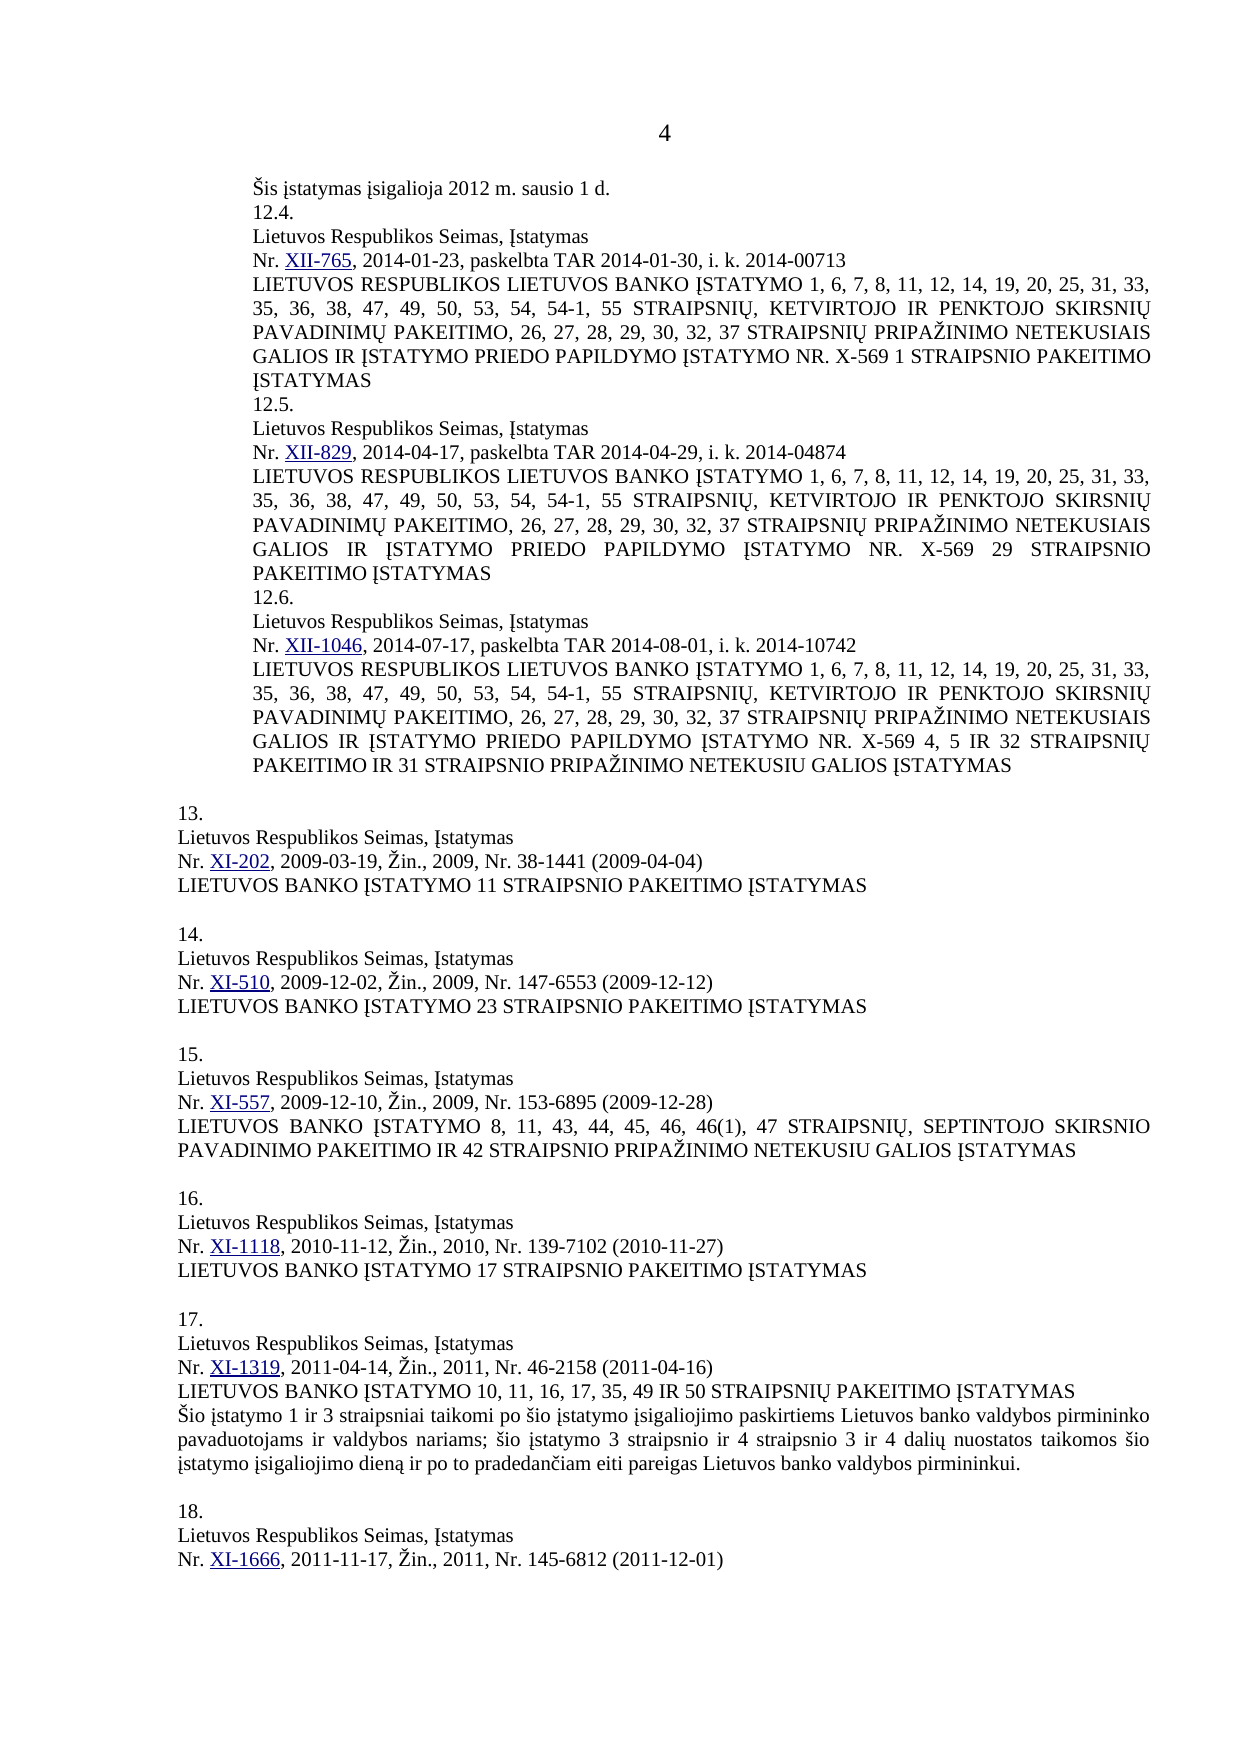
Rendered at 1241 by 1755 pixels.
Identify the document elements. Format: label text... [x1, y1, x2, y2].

text Nr. XII-765, 2014-01-23, paskelbta TAR 2014-01-30, i. k. 2014-00713 [177, 248, 1152, 272]
text Lietuvos Respublikos Seimas, Įstatymas [177, 1066, 1152, 1090]
text 12.4. [177, 200, 1152, 224]
text LIETUVOS BANKO ĮSTATYMO 17 STRAIPSNIO PAKEITIMO ĮSTATYMAS [177, 1258, 1152, 1282]
text 15. [177, 1042, 1152, 1066]
text Šis įstatymas įsigalioja 2012 m. sausio 1 d. [177, 176, 1152, 200]
text Lietuvos Respublikos Seimas, Įstatymas [177, 1523, 1152, 1547]
text LIETUVOS RESPUBLIKOS LIETUVOS BANKO ĮSTATYMO 1, 6, 7, 8, 11, 12, 14, 19, 20, 25, 31, 33, 35, 36, 38, 47, 49, 50, 53, 54, 54-1, 55 STRAIPSNIŲ, KETVIRTOJO IR PENKTOJO SKIRSNIŲ PAVADINIMŲ PAKEITIMO, 26, 27, 28, 29, 30, 32, 37 STRAIPSNIŲ PRIPAŽINIMO NETEKUSIAIS GALIOS IR ĮSTATYMO PRIEDO PAPILDYMO ĮSTATYMO NR. X-569 4, 5 IR 32 STRAIPSNIŲ PAKEITIMO IR 31 STRAIPSNIO PRIPAŽINIMO NETEKUSIU GALIOS ĮSTATYMAS [252, 657, 1152, 777]
text Nr. XII-1046, 2014-07-17, paskelbta TAR 2014-08-01, i. k. 2014-10742 [177, 633, 1152, 657]
text 13. [177, 801, 1152, 825]
text LIETUVOS BANKO ĮSTATYMO 10, 11, 16, 17, 35, 49 IR 50 STRAIPSNIŲ PAKEITIMO ĮSTATYMAS [177, 1379, 1152, 1403]
text Nr. XI-557, 2009-12-10, Žin., 2009, Nr. 153-6895 (2009-12-28) [177, 1090, 1152, 1114]
text 14. [177, 922, 1152, 946]
text Lietuvos Respublikos Seimas, Įstatymas [177, 224, 1152, 248]
text LIETUVOS BANKO ĮSTATYMO 8, 11, 43, 44, 45, 46, 46(1), 47 STRAIPSNIŲ, SEPTINTOJO SKIRSNIO PAVADINIMO PAKEITIMO IR 42 STRAIPSNIO PRIPAŽINIMO NETEKUSIU GALIOS ĮSTATYMAS [177, 1114, 1152, 1162]
text LIETUVOS BANKO ĮSTATYMO 23 STRAIPSNIO PAKEITIMO ĮSTATYMAS [177, 994, 1152, 1018]
text LIETUVOS RESPUBLIKOS LIETUVOS BANKO ĮSTATYMO 1, 6, 7, 8, 11, 12, 14, 19, 20, 25, 31, 33, 35, 36, 38, 47, 49, 50, 53, 54, 54-1, 55 STRAIPSNIŲ, KETVIRTOJO IR PENKTOJO SKIRSNIŲ PAVADINIMŲ PAKEITIMO, 26, 27, 28, 29, 30, 32, 37 STRAIPSNIŲ PRIPAŽINIMO NETEKUSIAIS GALIOS IR ĮSTATYMO PRIEDO PAPILDYMO ĮSTATYMO NR. X-569 29 STRAIPSNIO PAKEITIMO ĮSTATYMAS [252, 464, 1152, 585]
text Nr. XI-510, 2009-12-02, Žin., 2009, Nr. 147-6553 (2009-12-12) [177, 970, 1152, 994]
text Šio įstatymo 1 ir 3 straipsniai taikomi po šio įstatymo įsigaliojimo paskirtiems Lietuvos banko valdybos pirmininko pavaduotojams ir valdybos nariams; šio įstatymo 3 straipsnio ir 4 straipsnio 3 ir 4 dalių nuostatos taikomos šio įstatymo įsigaliojimo dieną ir po to pradedančiam eiti pareigas Lietuvos banko valdybos pirmininkui. [177, 1403, 1152, 1475]
text Lietuvos Respublikos Seimas, Įstatymas [177, 1210, 1152, 1234]
text Lietuvos Respublikos Seimas, Įstatymas [177, 1331, 1152, 1355]
text Nr. XII-829, 2014-04-17, paskelbta TAR 2014-04-29, i. k. 2014-04874 [177, 440, 1152, 464]
text Lietuvos Respublikos Seimas, Įstatymas [177, 416, 1152, 440]
text Lietuvos Respublikos Seimas, Įstatymas [177, 946, 1152, 970]
text Nr. XI-202, 2009-03-19, Žin., 2009, Nr. 38-1441 (2009-04-04) [177, 849, 1152, 873]
text Lietuvos Respublikos Seimas, Įstatymas [177, 825, 1152, 849]
text 18. [177, 1499, 1152, 1523]
text 12.6. [177, 585, 1152, 609]
text 17. [177, 1307, 1152, 1331]
text Lietuvos Respublikos Seimas, Įstatymas [177, 609, 1152, 633]
text LIETUVOS BANKO ĮSTATYMO 11 STRAIPSNIO PAKEITIMO ĮSTATYMAS [177, 873, 1152, 897]
text 12.5. [177, 392, 1152, 416]
text LIETUVOS RESPUBLIKOS LIETUVOS BANKO ĮSTATYMO 1, 6, 7, 8, 11, 12, 14, 19, 20, 25, 31, 33, 35, 36, 38, 47, 49, 50, 53, 54, 54-1, 55 STRAIPSNIŲ, KETVIRTOJO IR PENKTOJO SKIRSNIŲ PAVADINIMŲ PAKEITIMO, 26, 27, 28, 29, 30, 32, 37 STRAIPSNIŲ PRIPAŽINIMO NETEKUSIAIS GALIOS IR ĮSTATYMO PRIEDO PAPILDYMO ĮSTATYMO NR. X-569 1 STRAIPSNIO PAKEITIMO ĮSTATYMAS [252, 272, 1152, 392]
text Nr. XI-1666, 2011-11-17, Žin., 2011, Nr. 145-6812 (2011-12-01) [177, 1547, 1152, 1571]
text Nr. XI-1118, 2010-11-12, Žin., 2010, Nr. 139-7102 (2010-11-27) [177, 1234, 1152, 1258]
text 16. [177, 1186, 1152, 1210]
text Nr. XI-1319, 2011-04-14, Žin., 2011, Nr. 46-2158 (2011-04-16) [177, 1355, 1152, 1379]
